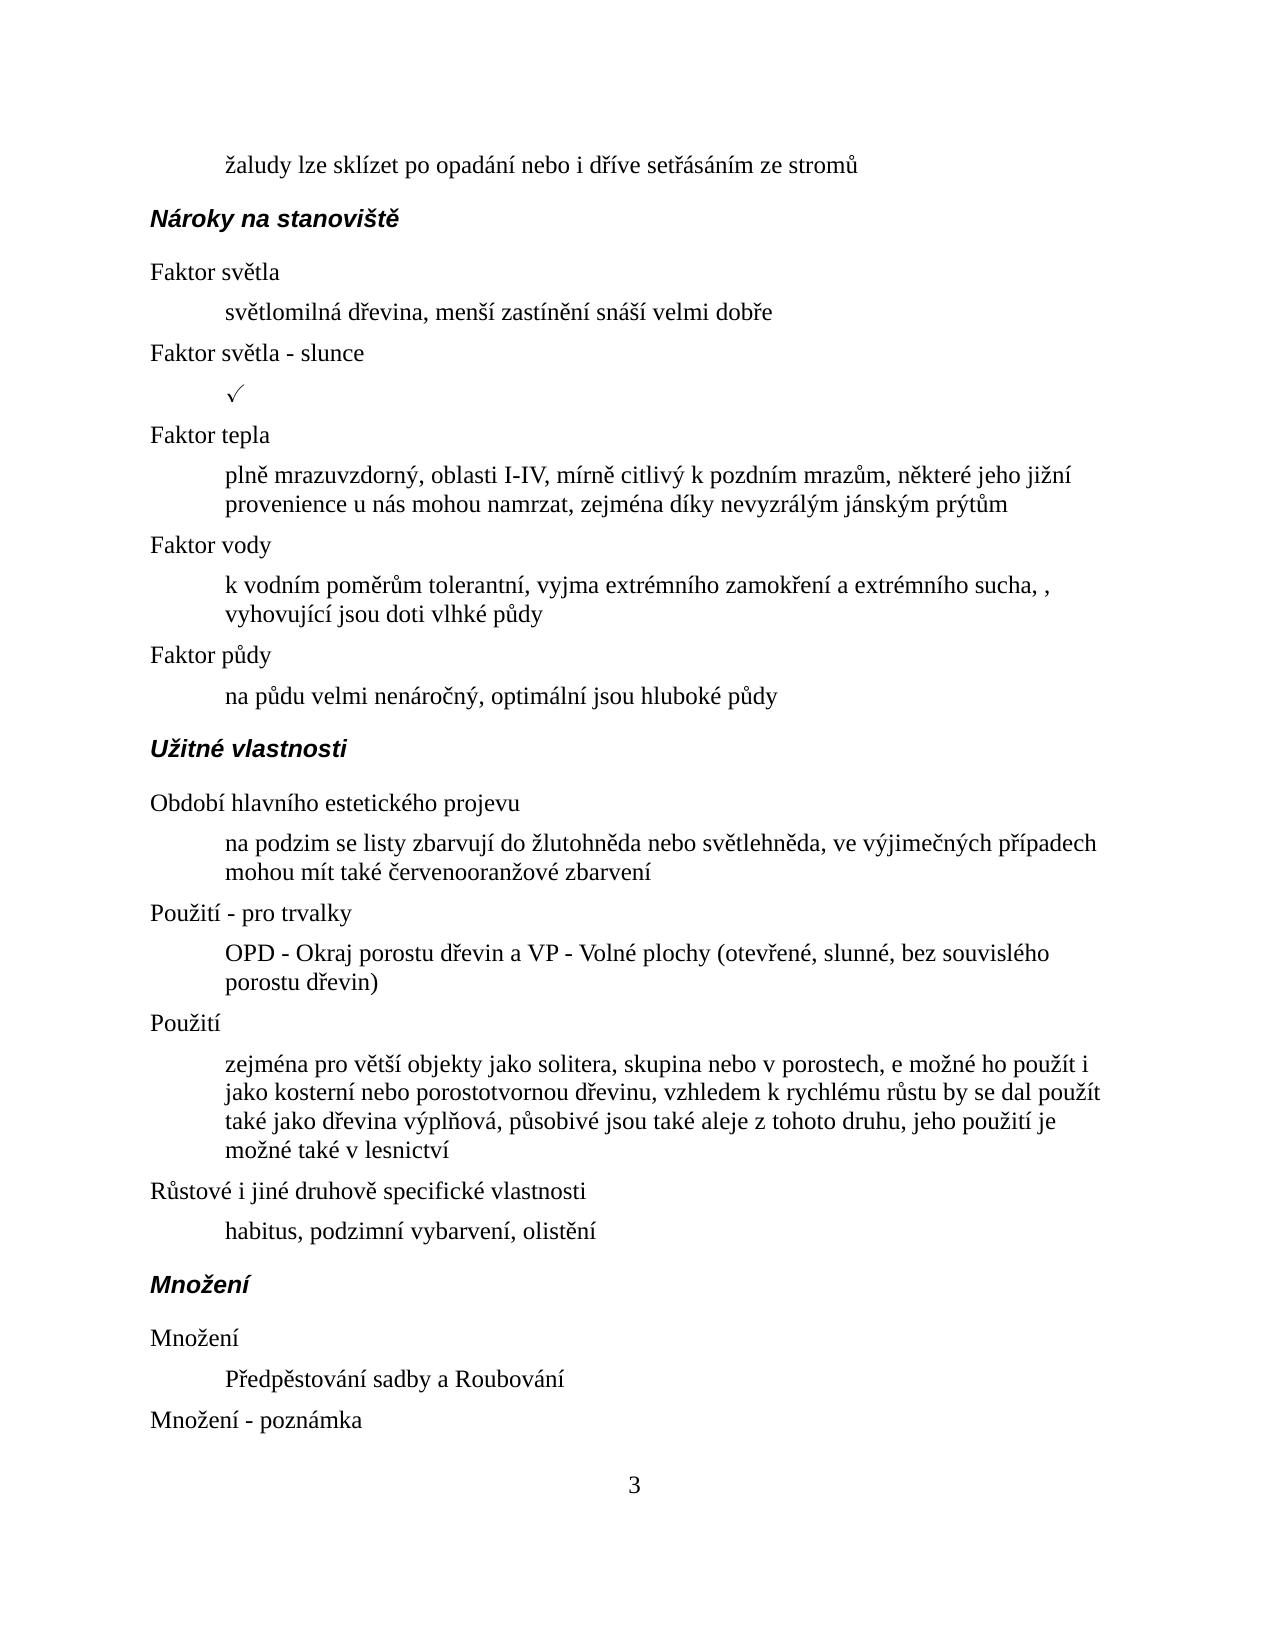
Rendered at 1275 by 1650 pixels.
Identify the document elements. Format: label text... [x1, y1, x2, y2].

text Faktor půdy [150, 640, 1125, 669]
text plně mrazuvzdorný, oblasti I-IV, mírně citlivý k pozdním mrazům, některé jeho jižní provenience u nás mohou namrzat, zejména díky nevyzrálým jánským prýtům [225, 460, 1125, 518]
text Faktor vody [150, 530, 1125, 559]
text žaludy lze sklízet po opadání nebo i dříve setřásáním ze stromů [225, 150, 1125, 179]
text Faktor světla - slunce [150, 338, 1125, 367]
text Růstové i jiné druhově specifické vlastnosti [150, 1176, 1125, 1204]
text Množení - poznámka [150, 1405, 1125, 1433]
text OPD - Okraj porostu dřevin a VP - Volné plochy (otevřené, slunné, bez souvislého porostu dřevin) [225, 938, 1125, 996]
text na půdu velmi nenáročný, optimální jsou hluboké půdy [225, 681, 1125, 709]
text habitus, podzimní vybarvení, olistění [225, 1216, 1125, 1245]
text Použití - pro trvalky [150, 898, 1125, 927]
text Faktor tepla [150, 420, 1125, 448]
subtitle Užitné vlastnosti [150, 734, 1125, 763]
subtitle Množení [150, 1270, 1125, 1299]
subtitle Nároky na stanoviště [150, 204, 1125, 232]
text světlomilná dřevina, menší zastínění snáší velmi dobře [225, 297, 1125, 326]
text Použití [150, 1008, 1125, 1037]
text Množení [150, 1323, 1125, 1352]
text na podzim se listy zbarvují do žlutohněda nebo světlehněda, ve výjimečných případech mohou mít také červenooranžové zbarvení [225, 828, 1125, 886]
text k vodním poměrům tolerantní, vyjma extrémního zamokření a extrémního sucha, , vyhovující jsou doti vlhké půdy [225, 571, 1125, 628]
text zejména pro větší objekty jako solitera, skupina nebo v porostech, e možné ho použít i jako kosterní nebo porostotvornou dřevinu, vzhledem k rychlému růstu by se dal použít také jako dřevina výplňová, působivé jsou také aleje z tohoto druhu, jeho použití je možné také v lesnictví [225, 1049, 1125, 1164]
text Předpěstování sadby a Roubování [225, 1364, 1125, 1393]
text Období hlavního estetického projevu [150, 788, 1125, 816]
text ✓ [225, 379, 1125, 408]
text Faktor světla [150, 257, 1125, 286]
